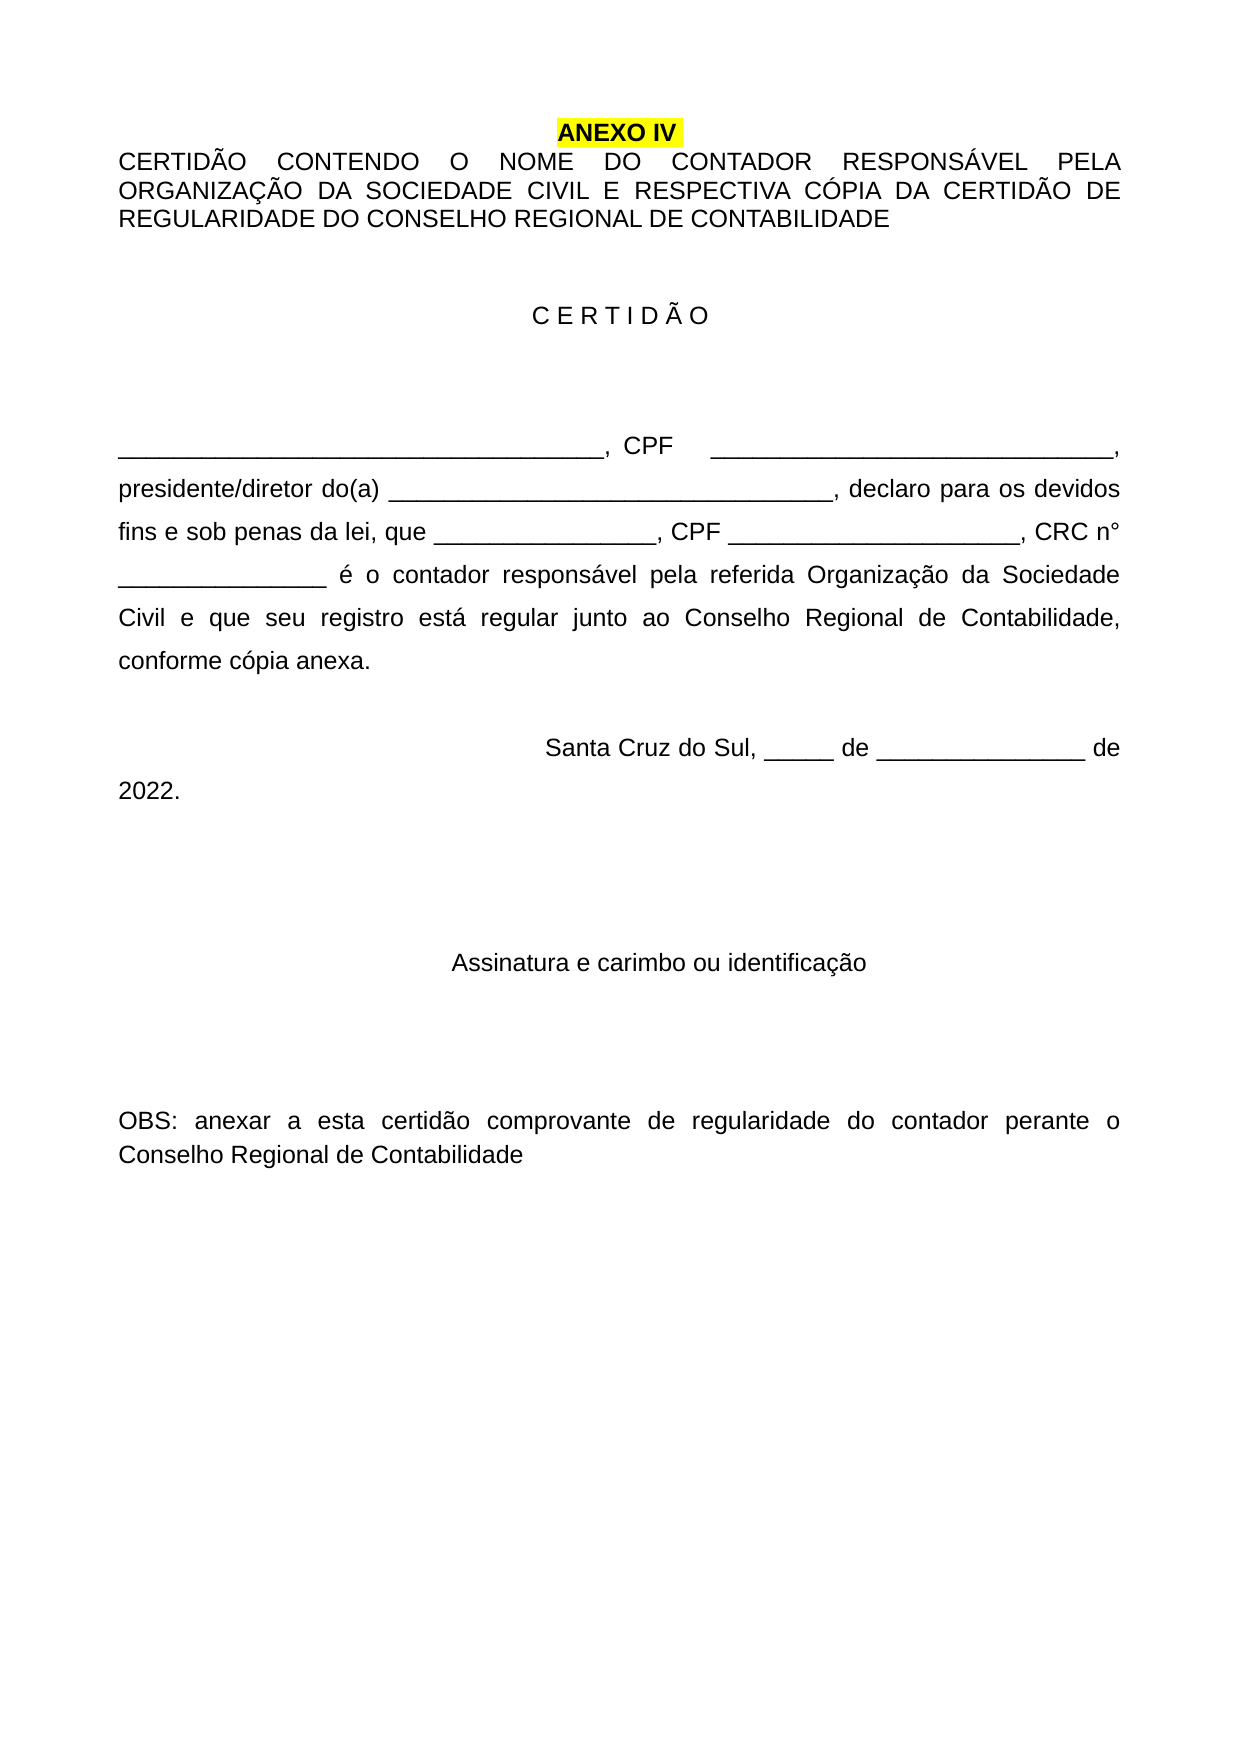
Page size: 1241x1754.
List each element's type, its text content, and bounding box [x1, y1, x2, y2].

text CERTIDÃO CONTENDO O NOME DO CONTADOR RESPONSÁVEL PELA ORGANIZAÇÃO DA SOCIEDADE CIVIL E RESPECTIVA CÓPIA DA CERTIDÃO DE REGULARIDADE DO CONSELHO REGIONAL DE CONTABILIDADE [118, 147, 1122, 233]
text ___________________________________, CPF _____________________________, presidente/diretor do(a) ________________________________, declaro para os devidos fins e sob penas da lei, que ________________, CPF _____________________, CRC n° _______________ é o contador responsável pela referida Organização da Sociedade Civil e que seu registro está regular junto ao Conselho Regional de Contabilidade, conforme cópia anexa. [118, 431, 1122, 675]
text OBS: anexar a esta certidão comprovante de regularidade do contador perante o Conselho Regional de Contabilidade [118, 1102, 1122, 1171]
text Assinatura e carimbo ou identificação [118, 948, 1122, 977]
text C E R T I D Ã O [118, 301, 1122, 330]
text ANEXO IV [118, 118, 1122, 147]
text Santa Cruz do Sul, _____ de _______________ de 2022. [118, 732, 1122, 804]
